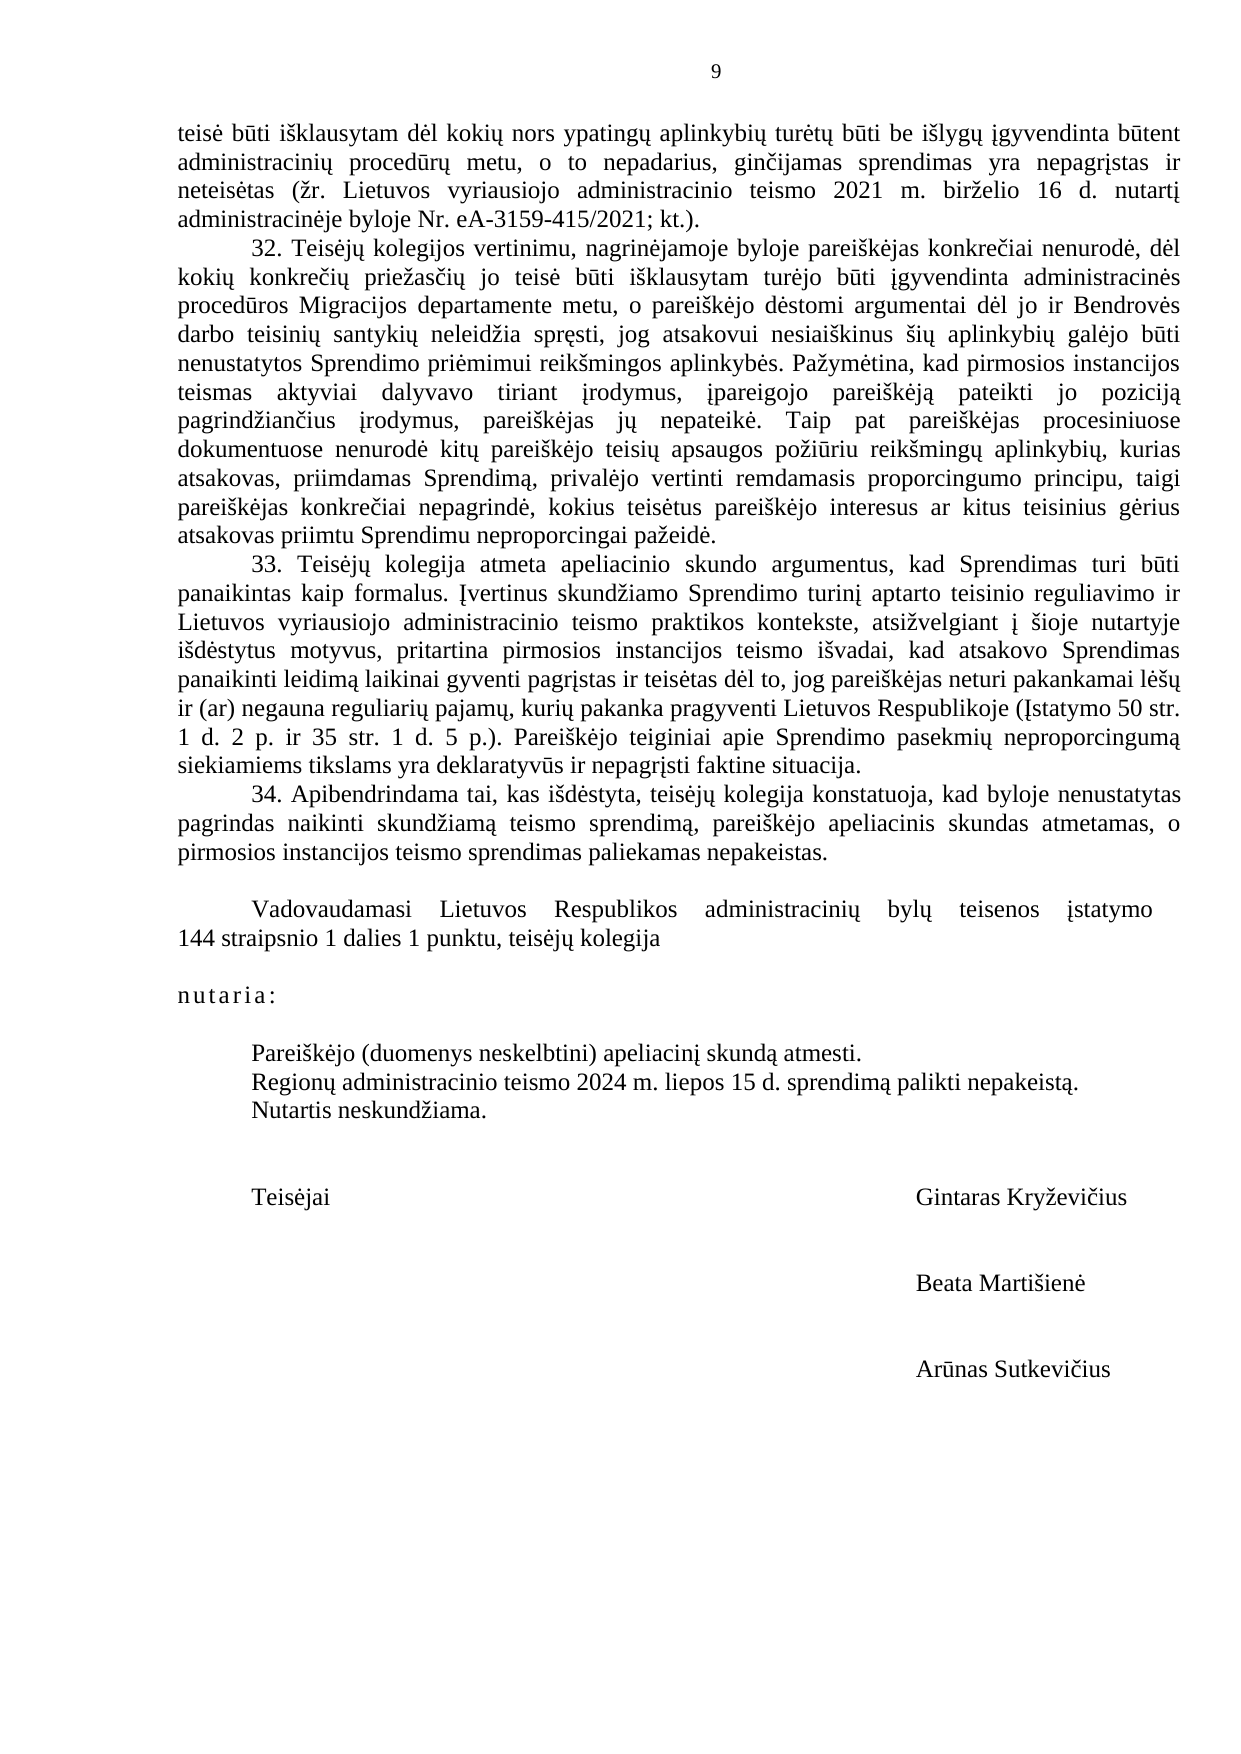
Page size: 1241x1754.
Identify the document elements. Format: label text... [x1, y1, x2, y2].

text Regionų administracinio teismo 2024 m. liepos 15 d. sprendimą palikti nepakeistą. [177, 1067, 1181, 1096]
text 32. Teisėjų kolegijos vertinimu, nagrinėjamoje byloje pareiškėjas konkrečiai nenurodė, dėl kokių konkrečių priežasčių jo teisė būti išklausytam turėjo būti įgyvendinta administracinės procedūros Migracijos departamente metu, o pareiškėjo dėstomi argumentai dėl jo ir Bendrovės darbo teisinių santykių neleidžia spręsti, jog atsakovui nesiaiškinus šių aplinkybių galėjo būti nenustatytos Sprendimo priėmimui reikšmingos aplinkybės. Pažymėtina, kad pirmosios instancijos teismas aktyviai dalyvavo tiriant įrodymus, įpareigojo pareiškėją pateikti jo poziciją pagrindžiančius įrodymus, pareiškėjas jų nepateikė. Taip pat pareiškėjas procesiniuose dokumentuose nenurodė kitų pareiškėjo teisių apsaugos požiūriu reikšmingų aplinkybių, kurias atsakovas, priimdamas Sprendimą, privalėjo vertinti remdamasis proporcingumo principu, taigi pareiškėjas konkrečiai nepagrindė, kokius teisėtus pareiškėjo interesus ar kitus teisinius gėrius atsakovas priimtu Sprendimu neproporcingai pažeidė. [177, 233, 1181, 549]
text 34. Apibendrindama tai, kas išdėstyta, teisėjų kolegija konstatuoja, kad byloje nenustatytas pagrindas naikinti skundžiamą teismo sprendimą, pareiškėjo apeliacinis skundas atmetamas, o pirmosios instancijos teismo sprendimas paliekamas nepakeistas. [177, 779, 1181, 866]
text Arūnas Sutkevičius [177, 1354, 1181, 1383]
text teisė būti išklausytam dėl kokių nors ypatingų aplinkybių turėtų būti be išlygų įgyvendinta būtent administracinių procedūrų metu, o to nepadarius, ginčijamas sprendimas yra nepagrįstas ir neteisėtas (žr. Lietuvos vyriausiojo administracinio teismo 2021 m. birželio 16 d. nutartį administracinėje byloje Nr. eA-3159-415/2021; kt.). [177, 118, 1181, 233]
text Teisėjai Gintaras Kryževičius [177, 1182, 1181, 1211]
text Beata Martišienė [177, 1268, 1181, 1297]
text nutaria: [177, 981, 1181, 1009]
text Pareiškėjo (duomenys neskelbtini) apeliacinį skundą atmesti. [177, 1038, 1181, 1067]
text Vadovaudamasi Lietuvos Respublikos administracinių bylų teisenos įstatymo 144 straipsnio 1 dalies 1 punktu, teisėjų kolegija [177, 894, 1181, 952]
text Nutartis neskundžiama. [177, 1096, 1181, 1124]
text 33. Teisėjų kolegija atmeta apeliacinio skundo argumentus, kad Sprendimas turi būti panaikintas kaip formalus. Įvertinus skundžiamo Sprendimo turinį aptarto teisinio reguliavimo ir Lietuvos vyriausiojo administracinio teismo praktikos kontekste, atsižvelgiant į šioje nutartyje išdėstytus motyvus, pritartina pirmosios instancijos teismo išvadai, kad atsakovo Sprendimas panaikinti leidimą laikinai gyventi pagrįstas ir teisėtas dėl to, jog pareiškėjas neturi pakankamai lėšų ir (ar) negauna reguliarių pajamų, kurių pakanka pragyventi Lietuvos Respublikoje (Įstatymo 50 str. 1 d. 2 p. ir 35 str. 1 d. 5 p.). Pareiškėjo teiginiai apie Sprendimo pasekmių neproporcingumą siekiamiems tikslams yra deklaratyvūs ir nepagrįsti faktine situacija. [177, 549, 1181, 779]
